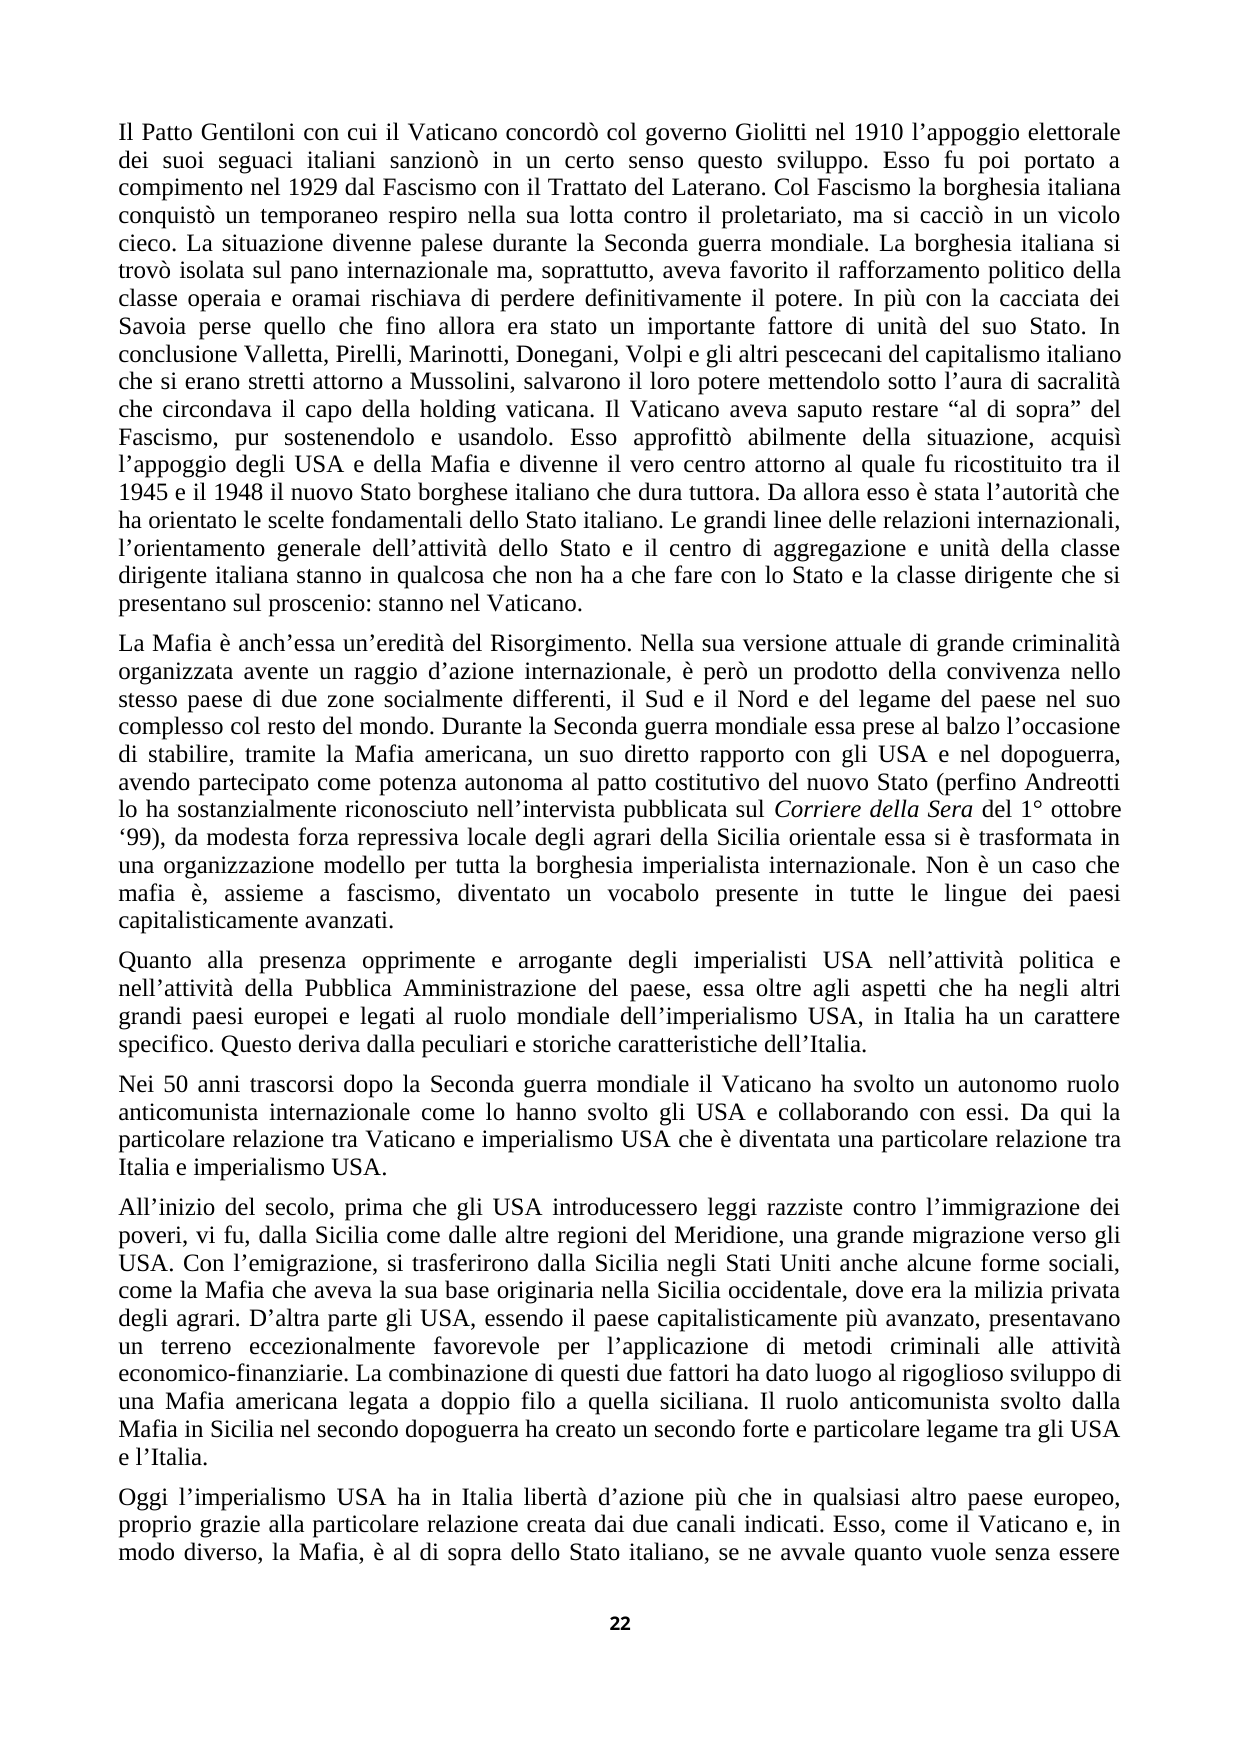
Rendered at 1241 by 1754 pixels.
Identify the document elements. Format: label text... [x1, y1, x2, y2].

text Nei 50 anni trascorsi dopo la Seconda guerra mondiale il Vaticano ha svolto un autonomo ruolo anticomunista internazionale come lo hanno svolto gli USA e collaborando con essi. Da qui la particolare relazione tra Vaticano e imperialismo USA che è diventata una particolare relazione tra Italia e imperialismo USA. [118, 1070, 1122, 1181]
text Oggi l’imperialismo USA ha in Italia libertà d’azione più che in qualsiasi altro paese europeo, proprio grazie alla particolare relazione creata dai due canali indicati. Esso, come il Vaticano e, in modo diverso, la Mafia, è al di sopra dello Stato italiano, se ne avvale quanto vuole senza essere [118, 1483, 1122, 1566]
text Il Patto Gentiloni con cui il Vaticano concordò col governo Giolitti nel 1910 l’appoggio elettorale dei suoi seguaci italiani sanzionò in un certo senso questo sviluppo. Esso fu poi portato a compimento nel 1929 dal Fascismo con il Trattato del Laterano. Col Fascismo la borghesia italiana conquistò un temporaneo respiro nella sua lotta contro il proletariato, ma si cacciò in un vicolo cieco. La situazione divenne palese durante la Seconda guerra mondiale. La borghesia italiana si trovò isolata sul pano internazionale ma, soprattutto, aveva favorito il rafforzamento politico della classe operaia e oramai rischiava di perdere definitivamente il potere. In più con la cacciata dei Savoia perse quello che fino allora era stato un importante fattore di unità del suo Stato. In conclusione Valletta, Pirelli, Marinotti, Donegani, Volpi e gli altri pescecani del capitalismo italiano che si erano stretti attorno a Mussolini, salvarono il loro potere mettendolo sotto l’aura di sacralità che circondava il capo della holding vaticana. Il Vaticano aveva saputo restare “al di sopra” del Fascismo, pur sostenendolo e usandolo. Esso approfittò abilmente della situazione, acquisì l’appoggio degli USA e della Mafia e divenne il vero centro attorno al quale fu ricostituito tra il 1945 e il 1948 il nuovo Stato borghese italiano che dura tuttora. Da allora esso è stata l’autorità che ha orientato le scelte fondamentali dello Stato italiano. Le grandi linee delle relazioni internazionali, l’orientamento generale dell’attività dello Stato e il centro di aggregazione e unità della classe dirigente italiana stanno in qualcosa che non ha a che fare con lo Stato e la classe dirigente che si presentano sul proscenio: stanno nel Vaticano. [118, 118, 1122, 617]
text All’inizio del secolo, prima che gli USA introducessero leggi razziste contro l’immigrazione dei poveri, vi fu, dalla Sicilia come dalle altre regioni del Meridione, una grande migrazione verso gli USA. Con l’emigrazione, si trasferirono dalla Sicilia negli Stati Uniti anche alcune forme sociali, come la Mafia che aveva la sua base originaria nella Sicilia occidentale, dove era la milizia privata degli agrari. D’altra parte gli USA, essendo il paese capitalisticamente più avanzato, presentavano un terreno eccezionalmente favorevole per l’applicazione di metodi criminali alle attività economico-finanziarie. La combinazione di questi due fattori ha dato luogo al rigoglioso sviluppo di una Mafia americana legata a doppio filo a quella siciliana. Il ruolo anticomunista svolto dalla Mafia in Sicilia nel secondo dopoguerra ha creato un secondo forte e particolare legame tra gli USA e l’Italia. [118, 1193, 1122, 1470]
text La Mafia è anch’essa un’eredità del Risorgimento. Nella sua versione attuale di grande criminalità organizzata avente un raggio d’azione internazionale, è però un prodotto della convivenza nello stesso paese di due zone socialmente differenti, il Sud e il Nord e del legame del paese nel suo complesso col resto del mondo. Durante la Seconda guerra mondiale essa prese al balzo l’occasione di stabilire, tramite la Mafia americana, un suo diretto rapporto con gli USA e nel dopoguerra, avendo partecipato come potenza autonoma al patto costitutivo del nuovo Stato (perfino Andreotti lo ha sostanzialmente riconosciuto nell’intervista pubblicata sul Corriere della Sera del 1° ottobre ‘99), da modesta forza repressiva locale degli agrari della Sicilia orientale essa si è trasformata in una organizzazione modello per tutta la borghesia imperialista internazionale. Non è un caso che mafia è, assieme a fascismo, diventato un vocabolo presente in tutte le lingue dei paesi capitalisticamente avanzati. [118, 629, 1122, 934]
text Quanto alla presenza opprimente e arrogante degli imperialisti USA nell’attività politica e nell’attività della Pubblica Amministrazione del paese, essa oltre agli aspetti che ha negli altri grandi paesi europei e legati al ruolo mondiale dell’imperialismo USA, in Italia ha un carattere specifico. Questo deriva dalla peculiari e storiche caratteristiche dell’Italia. [118, 947, 1122, 1057]
